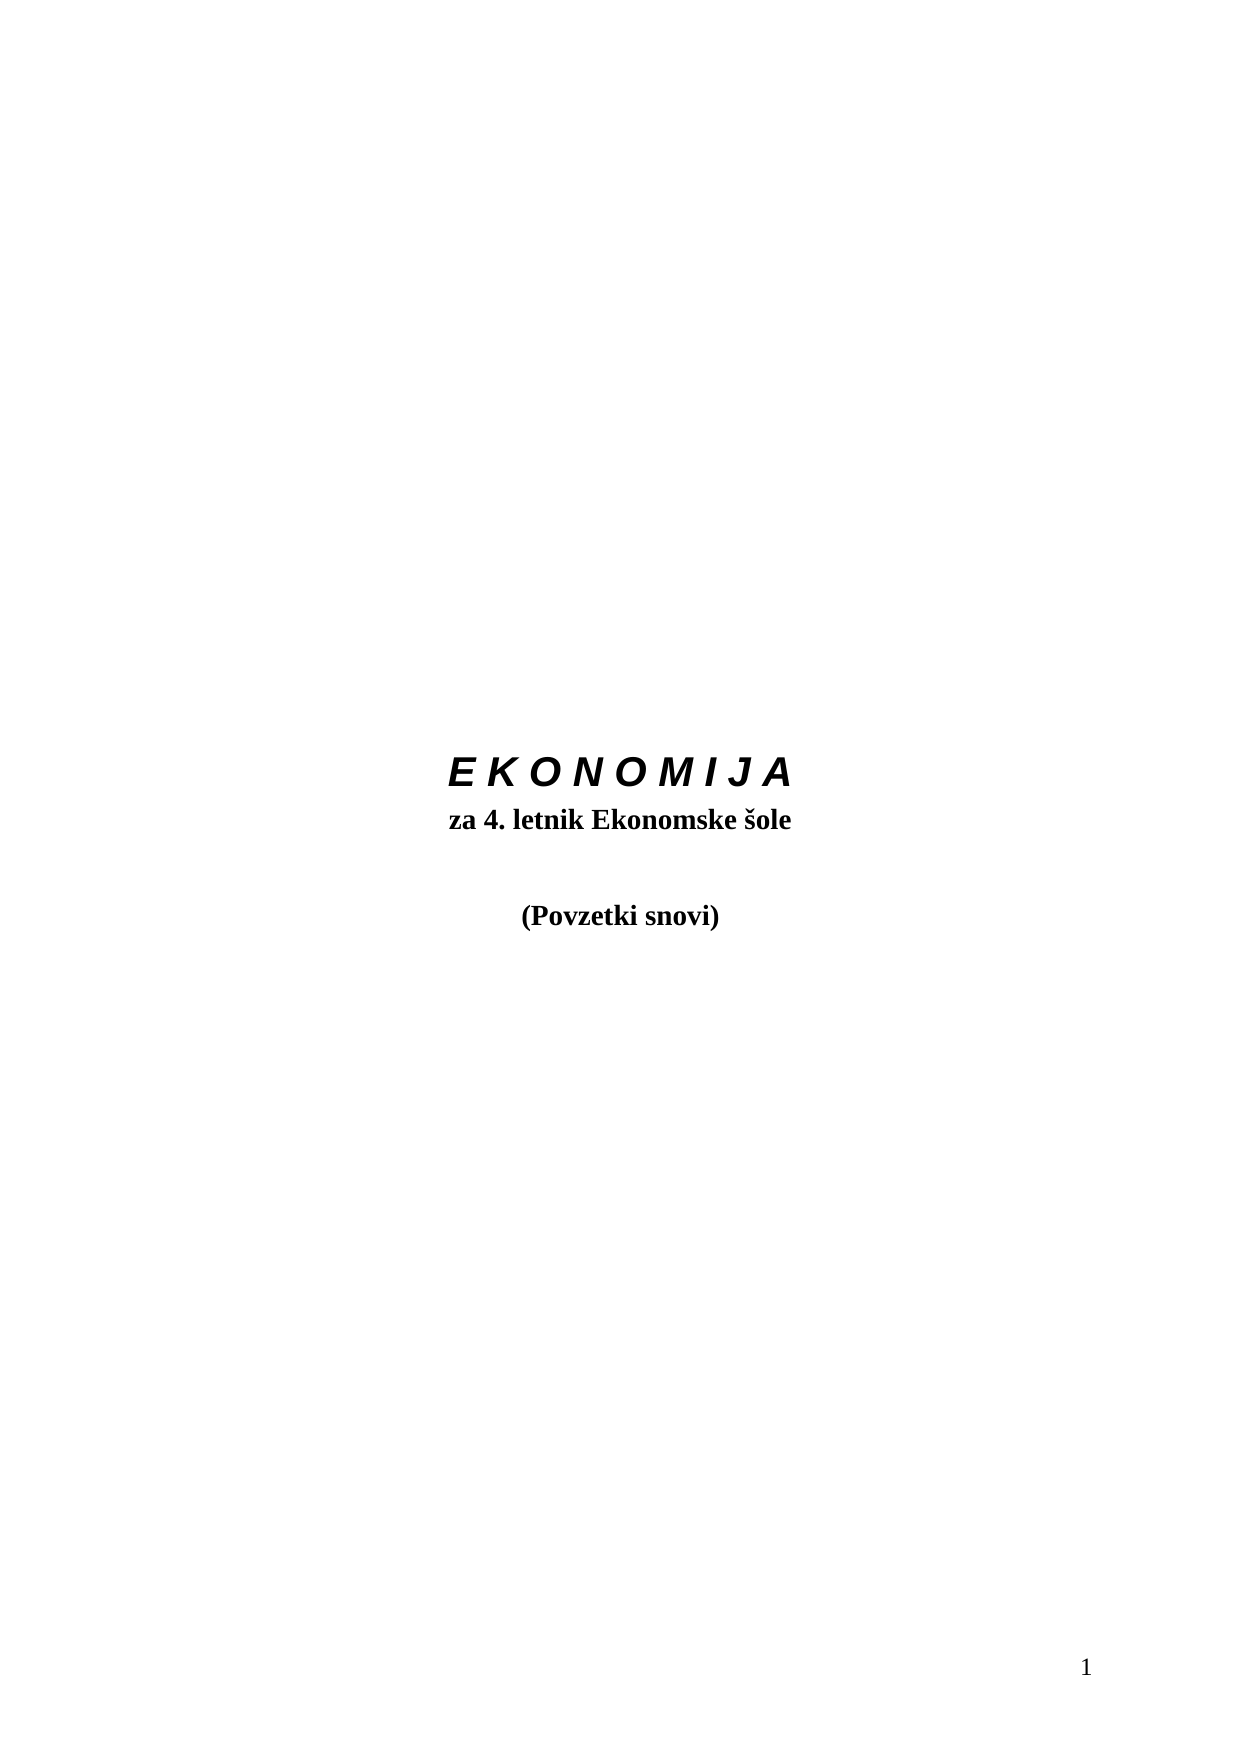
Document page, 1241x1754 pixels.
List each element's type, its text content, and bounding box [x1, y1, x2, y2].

subtitle za 4. letnik Ekonomske šole [148, 802, 1093, 835]
subtitle E K O N O M I J A [148, 748, 1093, 796]
text (Povzetki snovi) [148, 898, 1093, 931]
